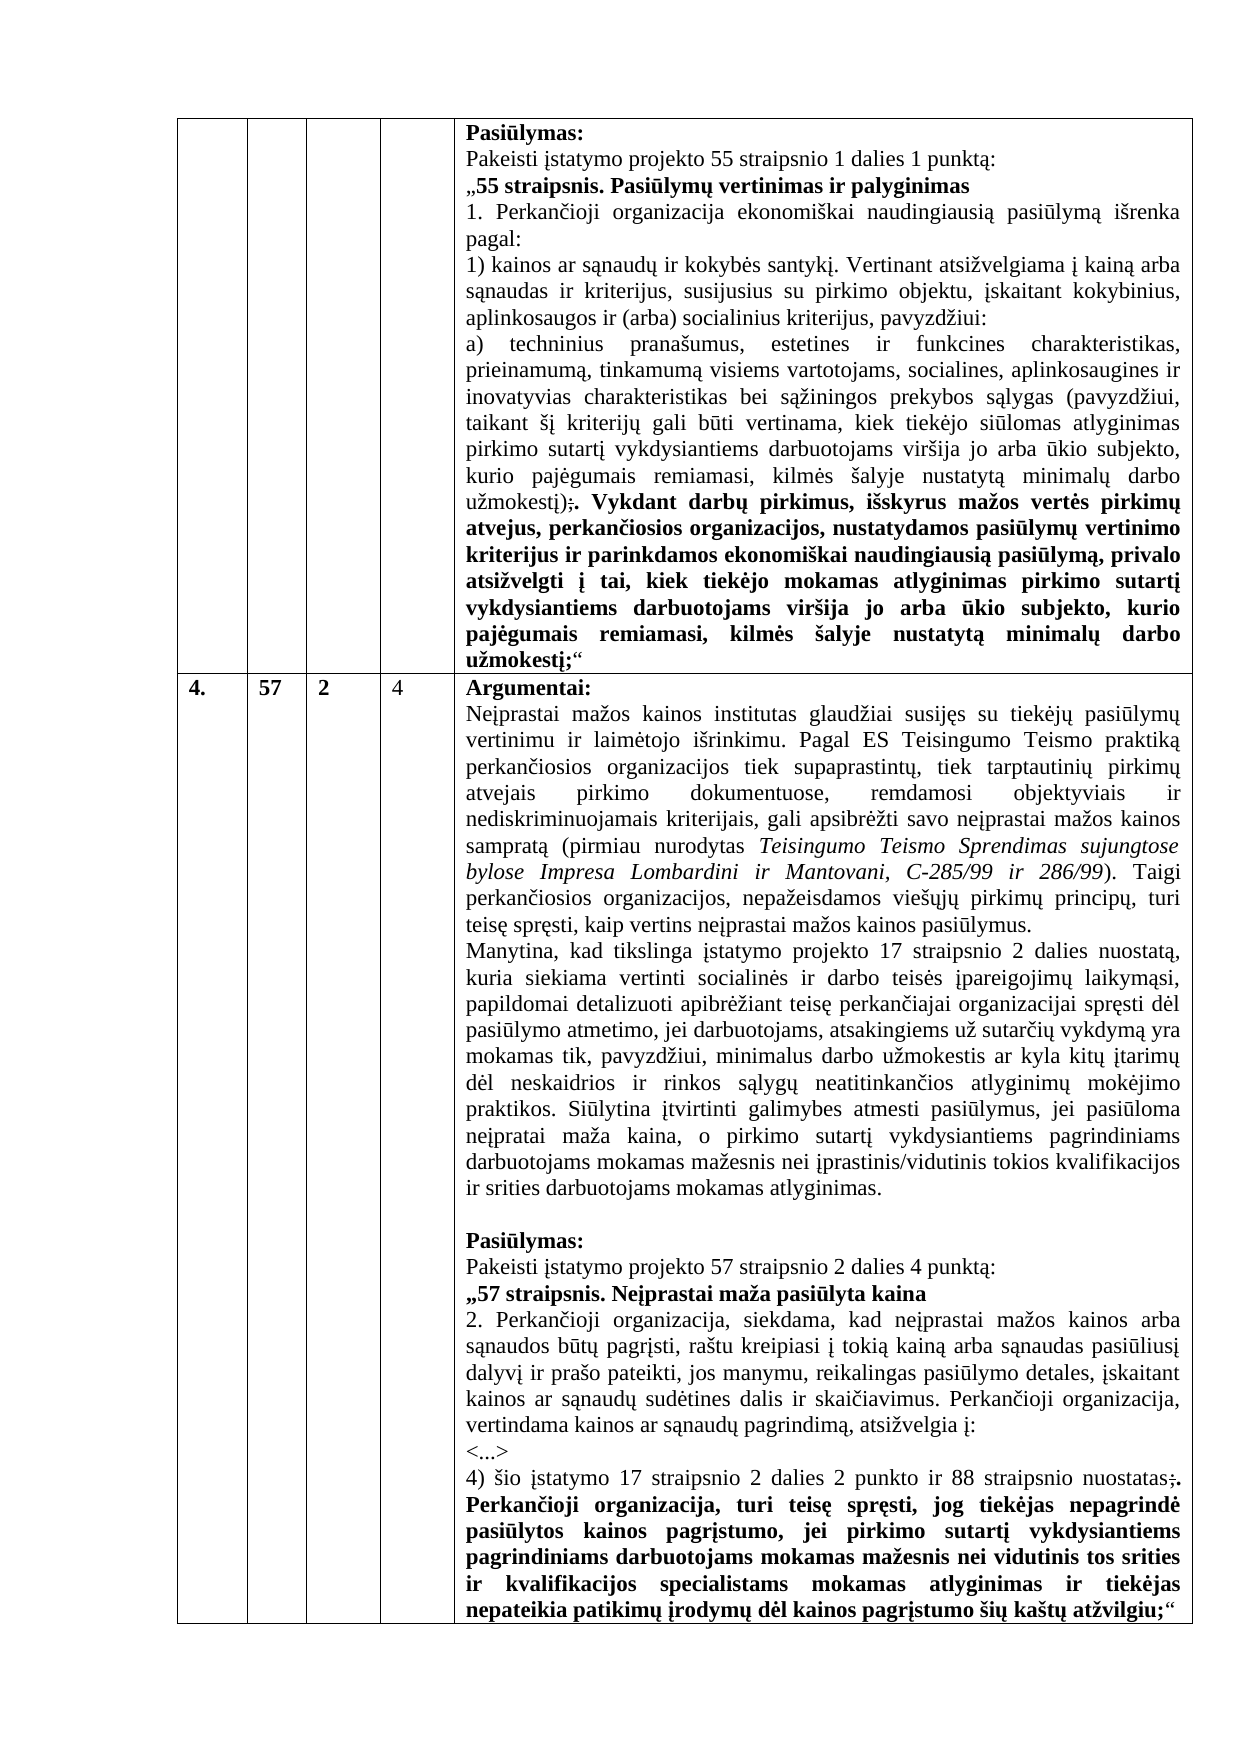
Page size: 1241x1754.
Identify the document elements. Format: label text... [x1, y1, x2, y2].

table_cell [178, 119, 247, 673]
table_cell [307, 119, 380, 673]
table_cell 4. [178, 674, 247, 1622]
table_cell 57 [248, 674, 306, 1622]
table_cell [248, 119, 306, 673]
table_cell Pasiūlymas: Pakeisti įstatymo projekto 55 straipsnio 1 dalies 1 punktą: „55 straipsnis. Pasiūlymų vertinimas ir palyginimas 1. Perkančioji organizacija ekonomiškai naudingiausią pasiūlymą išrenka pagal: 1) kainos ar sąnaudų ir kokybės santykį. Vertinant atsižvelgiama į kainą arba sąnaudas ir kriterijus, susijusius su pirkimo objektu, įskaitant kokybinius, aplinkosaugos ir (arba) socialinius kriterijus, pavyzdžiui: a) techninius pranašumus, estetines ir funkcines charakteristikas, prieinamumą, tinkamumą visiems vartotojams, socialines, aplinkosaugines ir inovatyvias charakteristikas bei sąžiningos prekybos sąlygas (pavyzdžiui, taikant šį kriterijų gali būti vertinama, kiek tiekėjo siūlomas atlyginimas pirkimo sutartį vykdysiantiems darbuotojams viršija jo arba ūkio subjekto, kurio pajėgumais remiamasi, kilmės šalyje nustatytą minimalų darbo užmokestį);. Vykdant darbų pirkimus, išskyrus mažos vertės pirkimų atvejus, perkančiosios organizacijos, nustatydamos pasiūlymų vertinimo kriterijus ir parinkdamos ekonomiškai naudingiausią pasiūlymą, privalo atsižvelgti į tai, kiek tiekėjo mokamas atlyginimas pirkimo sutartį vykdysiantiems darbuotojams viršija jo arba ūkio subjekto, kurio pajėgumais remiamasi, kilmės šalyje nustatytą minimalų darbo užmokestį;“ [455, 119, 1192, 673]
table_cell Argumentai: Neįprastai mažos kainos institutas glaudžiai susijęs su tiekėjų pasiūlymų vertinimu ir laimėtojo išrinkimu. Pagal ES Teisingumo Teismo praktiką perkančiosios organizacijos tiek supaprastintų, tiek tarptautinių pirkimų atvejais pirkimo dokumentuose, remdamosi objektyviais ir nediskriminuojamais kriterijais, gali apsibrėžti savo neįprastai mažos kainos sampratą (pirmiau nurodytas Teisingumo Teismo Sprendimas sujungtose bylose Impresa Lombardini ir Mantovani, C-285/99 ir 286/99). Taigi perkančiosios organizacijos, nepažeisdamos viešųjų pirkimų principų, turi teisę spręsti, kaip vertins neįprastai mažos kainos pasiūlymus. Manytina, kad tikslinga įstatymo projekto 17 straipsnio 2 dalies nuostatą, kuria siekiama vertinti socialinės ir darbo teisės įpareigojimų laikymąsi, papildomai detalizuoti apibrėžiant teisę perkančiajai organizacijai spręsti dėl pasiūlymo atmetimo, jei darbuotojams, atsakingiems už sutarčių vykdymą yra mokamas tik, pavyzdžiui, minimalus darbo užmokestis ar kyla kitų įtarimų dėl neskaidrios ir rinkos sąlygų neatitinkančios atlyginimų mokėjimo praktikos. Siūlytina įtvirtinti galimybes atmesti pasiūlymus, jei pasiūloma neįpratai maža kaina, o pirkimo sutartį vykdysiantiems pagrindiniams darbuotojams mokamas mažesnis nei įprastinis/vidutinis tokios kvalifikacijos ir srities darbuotojams mokamas atlyginimas. Pasiūlymas: Pakeisti įstatymo projekto 57 straipsnio 2 dalies 4 punktą: „57 straipsnis. Neįprastai maža pasiūlyta kaina 2. Perkančioji organizacija, siekdama, kad neįprastai mažos kainos arba sąnaudos būtų pagrįsti, raštu kreipiasi į tokią kainą arba sąnaudas pasiūliusį dalyvį ir prašo pateikti, jos manymu, reikalingas pasiūlymo detales, įskaitant kainos ar sąnaudų sudėtines dalis ir skaičiavimus. Perkančioji organizacija, vertindama kainos ar sąnaudų pagrindimą, atsižvelgia į: <...> 4) šio įstatymo 17 straipsnio 2 dalies 2 punkto ir 88 straipsnio nuostatas;. Perkančioji organizacija, turi teisę spręsti, jog tiekėjas nepagrindė pasiūlytos kainos pagrįstumo, jei pirkimo sutartį vykdysiantiems pagrindiniams darbuotojams mokamas mažesnis nei vidutinis tos srities ir kvalifikacijos specialistams mokamas atlyginimas ir tiekėjas nepateikia patikimų įrodymų dėl kainos pagrįstumo šių kaštų atžvilgiu;“ [455, 674, 1192, 1622]
table_cell 4 [381, 674, 454, 1622]
table_cell 2 [307, 674, 380, 1622]
table_cell [381, 119, 454, 673]
